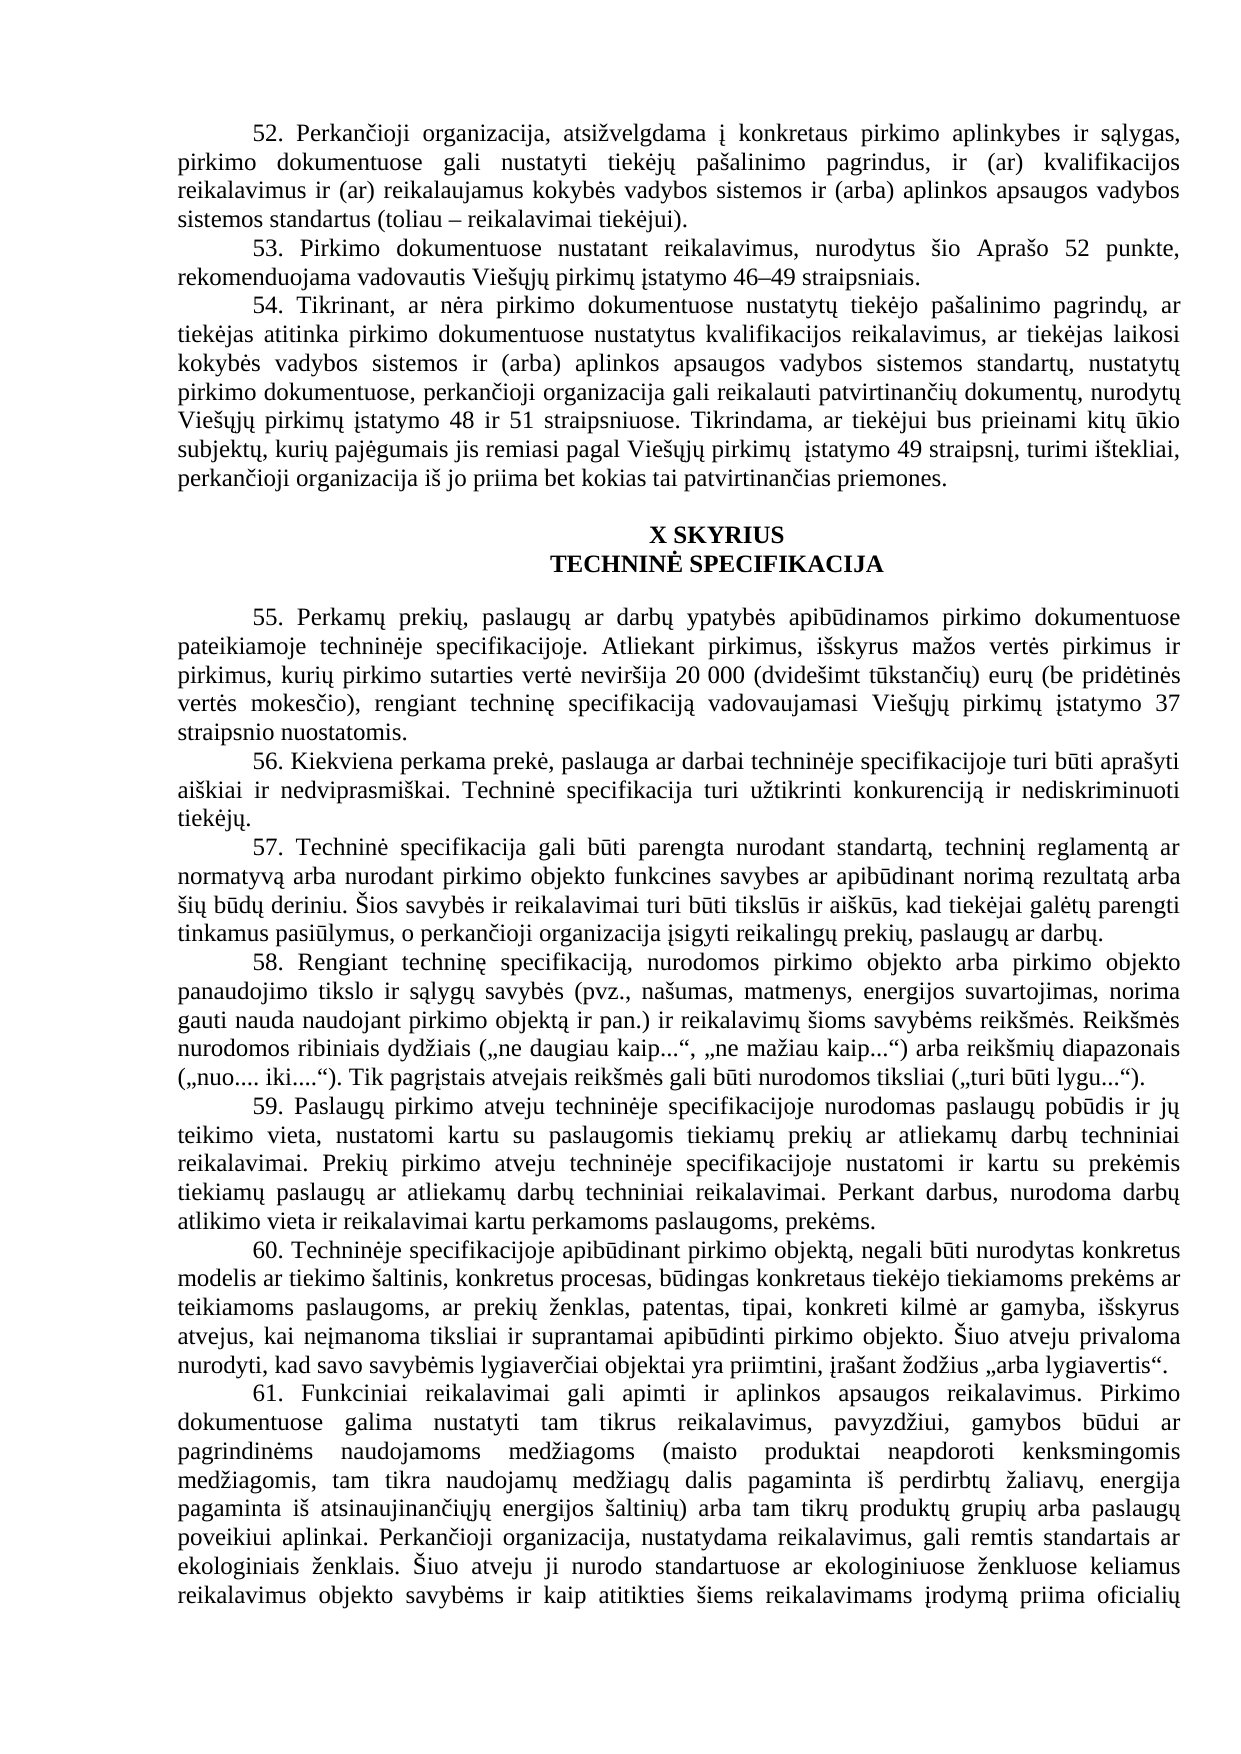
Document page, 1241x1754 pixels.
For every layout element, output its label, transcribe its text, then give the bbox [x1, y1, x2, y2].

subtitle 52. Perkančioji organizacija, atsižvelgdama į konkretaus pirkimo aplinkybes ir sąlygas, pirkimo dokumentuose gali nustatyti tiekėjų pašalinimo pagrindus, ir (ar) kvalifikacijos reikalavimus ir (ar) reikalaujamus kokybės vadybos sistemos ir (arba) aplinkos apsaugos vadybos sistemos standartus (toliau – reikalavimai tiekėjui). [177, 118, 1181, 233]
subtitle 53. Pirkimo dokumentuose nustatant reikalavimus, nurodytus šio Aprašo 52 punkte, rekomenduojama vadovautis Viešųjų pirkimų įstatymo 46–49 straipsniais. [177, 233, 1181, 291]
subtitle 58. Rengiant techninę specifikaciją, nurodomos pirkimo objekto arba pirkimo objekto panaudojimo tikslo ir sąlygų savybės (pvz., našumas, matmenys, energijos suvartojimas, norima gauti nauda naudojant pirkimo objektą ir pan.) ir reikalavimų šioms savybėms reikšmės. Reikšmės nurodomos ribiniais dydžiais („ne daugiau kaip...“, „ne mažiau kaip...“) arba reikšmių diapazonais („nuo.... iki....“). Tik pagrįstais atvejais reikšmės gali būti nurodomos tiksliai („turi būti lygu...“). [177, 947, 1181, 1091]
subtitle 60. Techninėje specifikacijoje apibūdinant pirkimo objektą, negali būti nurodytas konkretus modelis ar tiekimo šaltinis, konkretus procesas, būdingas konkretaus tiekėjo tiekiamoms prekėms ar teikiamoms paslaugoms, ar prekių ženklas, patentas, tipai, konkreti kilmė ar gamyba, išskyrus atvejus, kai neįmanoma tiksliai ir suprantamai apibūdinti pirkimo objekto. Šiuo atveju privaloma nurodyti, kad savo savybėmis lygiaverčiai objektai yra priimtini, įrašant žodžius „arba lygiavertis“. [177, 1235, 1181, 1378]
subtitle 54. Tikrinant, ar nėra pirkimo dokumentuose nustatytų tiekėjo pašalinimo pagrindų, ar tiekėjas atitinka pirkimo dokumentuose nustatytus kvalifikacijos reikalavimus, ar tiekėjas laikosi kokybės vadybos sistemos ir (arba) aplinkos apsaugos vadybos sistemos standartų, nustatytų pirkimo dokumentuose, perkančioji organizacija gali reikalauti patvirtinančių dokumentų, nurodytų Viešųjų pirkimų įstatymo 48 ir 51 straipsniuose. Tikrindama, ar tiekėjui bus prieinami kitų ūkio subjektų, kurių pajėgumais jis remiasi pagal Viešųjų pirkimų įstatymo 49 straipsnį, turimi ištekliai, perkančioji organizacija iš jo priima bet kokias tai patvirtinančias priemones. [177, 291, 1181, 492]
subtitle 61. Funkciniai reikalavimai gali apimti ir aplinkos apsaugos reikalavimus. Pirkimo dokumentuose galima nustatyti tam tikrus reikalavimus, pavyzdžiui, gamybos būdui ar pagrindinėms naudojamoms medžiagoms (maisto produktai neapdoroti kenksmingomis medžiagomis, tam tikra naudojamų medžiagų dalis pagaminta iš perdirbtų žaliavų, energija pagaminta iš atsinaujinančiųjų energijos šaltinių) arba tam tikrų produktų grupių arba paslaugų poveikiui aplinkai. Perkančioji organizacija, nustatydama reikalavimus, gali remtis standartais ar ekologiniais ženklais. Šiuo atveju ji nurodo standartuose ar ekologiniuose ženkluose keliamus reikalavimus objekto savybėms ir kaip atitikties šiems reikalavimams įrodymą priima oficialių [177, 1378, 1181, 1608]
subtitle 59. Paslaugų pirkimo atveju techninėje specifikacijoje nurodomas paslaugų pobūdis ir jų teikimo vieta, nustatomi kartu su paslaugomis tiekiamų prekių ar atliekamų darbų techniniai reikalavimai. Prekių pirkimo atveju techninėje specifikacijoje nustatomi ir kartu su prekėmis tiekiamų paslaugų ar atliekamų darbų techniniai reikalavimai. Perkant darbus, nurodoma darbų atlikimo vieta ir reikalavimai kartu perkamoms paslaugoms, prekėms. [177, 1091, 1181, 1235]
text TECHNINĖ SPECIFIKACIJA [177, 549, 1181, 578]
text X SKYRIUS [177, 521, 1181, 549]
subtitle 57. Techninė specifikacija gali būti parengta nurodant standartą, techninį reglamentą ar normatyvą arba nurodant pirkimo objekto funkcines savybes ar apibūdinant norimą rezultatą arba šių būdų deriniu. Šios savybės ir reikalavimai turi būti tikslūs ir aiškūs, kad tiekėjai galėtų parengti tinkamus pasiūlymus, o perkančioji organizacija įsigyti reikalingų prekių, paslaugų ar darbų. [177, 832, 1181, 947]
subtitle 55. Perkamų prekių, paslaugų ar darbų ypatybės apibūdinamos pirkimo dokumentuose pateikiamoje techninėje specifikacijoje. Atliekant pirkimus, išskyrus mažos vertės pirkimus ir pirkimus, kurių pirkimo sutarties vertė neviršija 20 000 (dvidešimt tūkstančių) eurų (be pridėtinės vertės mokesčio), rengiant techninę specifikaciją vadovaujamasi Viešųjų pirkimų įstatymo 37 straipsnio nuostatomis. [177, 602, 1181, 746]
subtitle 56. Kiekviena perkama prekė, paslauga ar darbai techninėje specifikacijoje turi būti aprašyti aiškiai ir nedviprasmiškai. Techninė specifikacija turi užtikrinti konkurenciją ir nediskriminuoti tiekėjų. [177, 746, 1181, 832]
